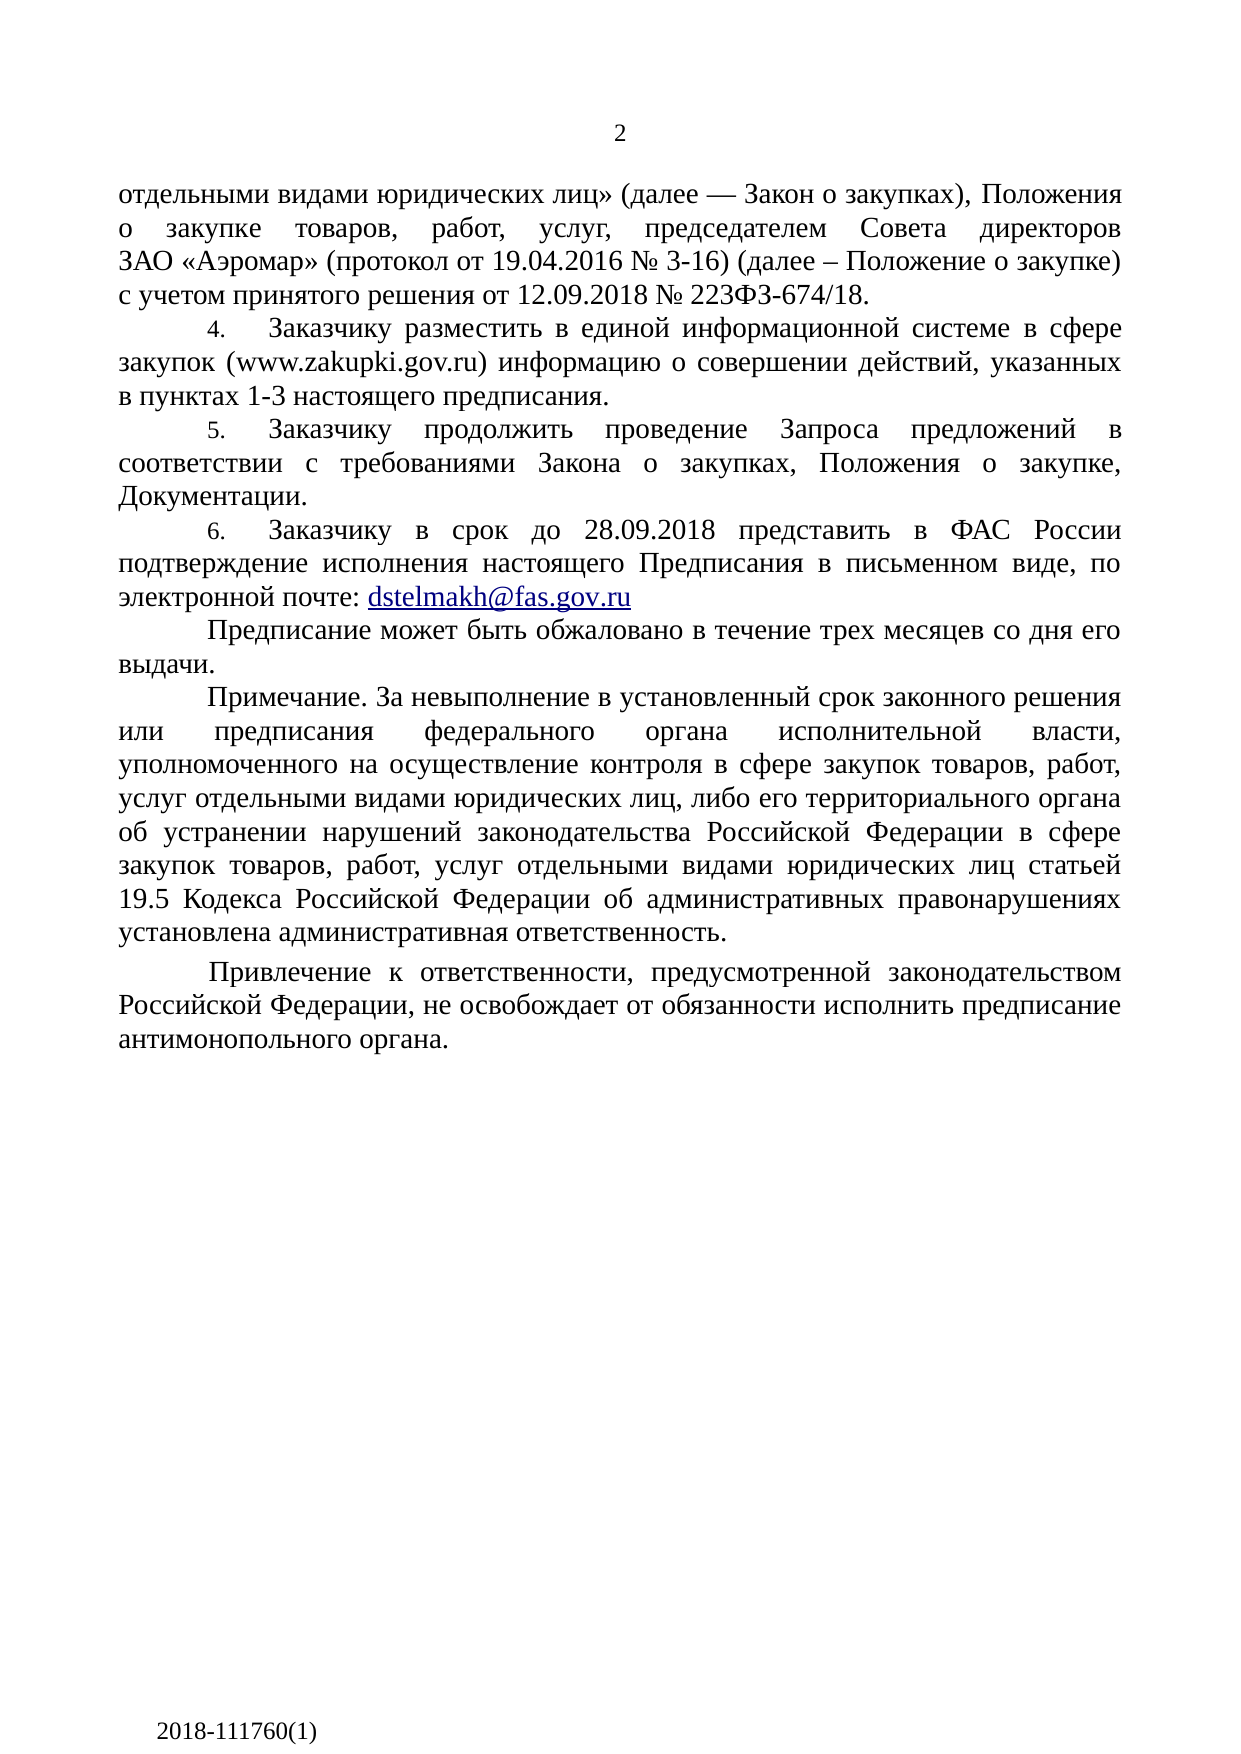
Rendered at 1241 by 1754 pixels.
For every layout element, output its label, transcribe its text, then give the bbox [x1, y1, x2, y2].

list Заказчику в срок до 28.09.2018 представить в ФАС России подтверждение исполнения настоящего Предписания в письменном виде, по электронной почте: dstelmakh@fas.gov.ru [118, 512, 1122, 612]
text Привлечение к ответственности, предусмотренной законодательством Российской Федерации, не освобождает от обязанности исполнить предписание антимонопольного органа. [118, 954, 1122, 1054]
text Предписание может быть обжаловано в течение трех месяцев со дня его выдачи. [118, 612, 1122, 679]
list Заказчику разместить в единой информационной системе в сфере закупок (www.zakupki.gov.ru) информацию о совершении действий, указанных в пунктах 1-3 настоящего предписания. [118, 311, 1122, 411]
list Заказчику продолжить проведение Запроса предложений в соответствии с требованиями Закона о закупках, Положения о закупке, Документации. [118, 411, 1122, 512]
list отдельными видами юридических лиц» (далее — Закон о закупках), Положения о закупке товаров, работ, услуг, председателем Совета директоров ЗАО «Аэромар» (протокол от 19.04.2016 № 3-16) (далее – Положение о закупке) с учетом принятого решения от 12.09.2018 № 223ФЗ-674/18. [118, 176, 1122, 311]
text Примечание. За невыполнение в установленный срок законного решения или предписания федерального органа исполнительной власти, уполномоченного на осуществление контроля в сфере закупок товаров, работ, услуг отдельными видами юридических лиц, либо его территориального органа об устранении нарушений законодательства Российской Федерации в сфере закупок товаров, работ, услуг отдельными видами юридических лиц статьей 19.5 Кодекса Российской Федерации об административных правонарушениях установлена административная ответственность. [118, 679, 1122, 948]
